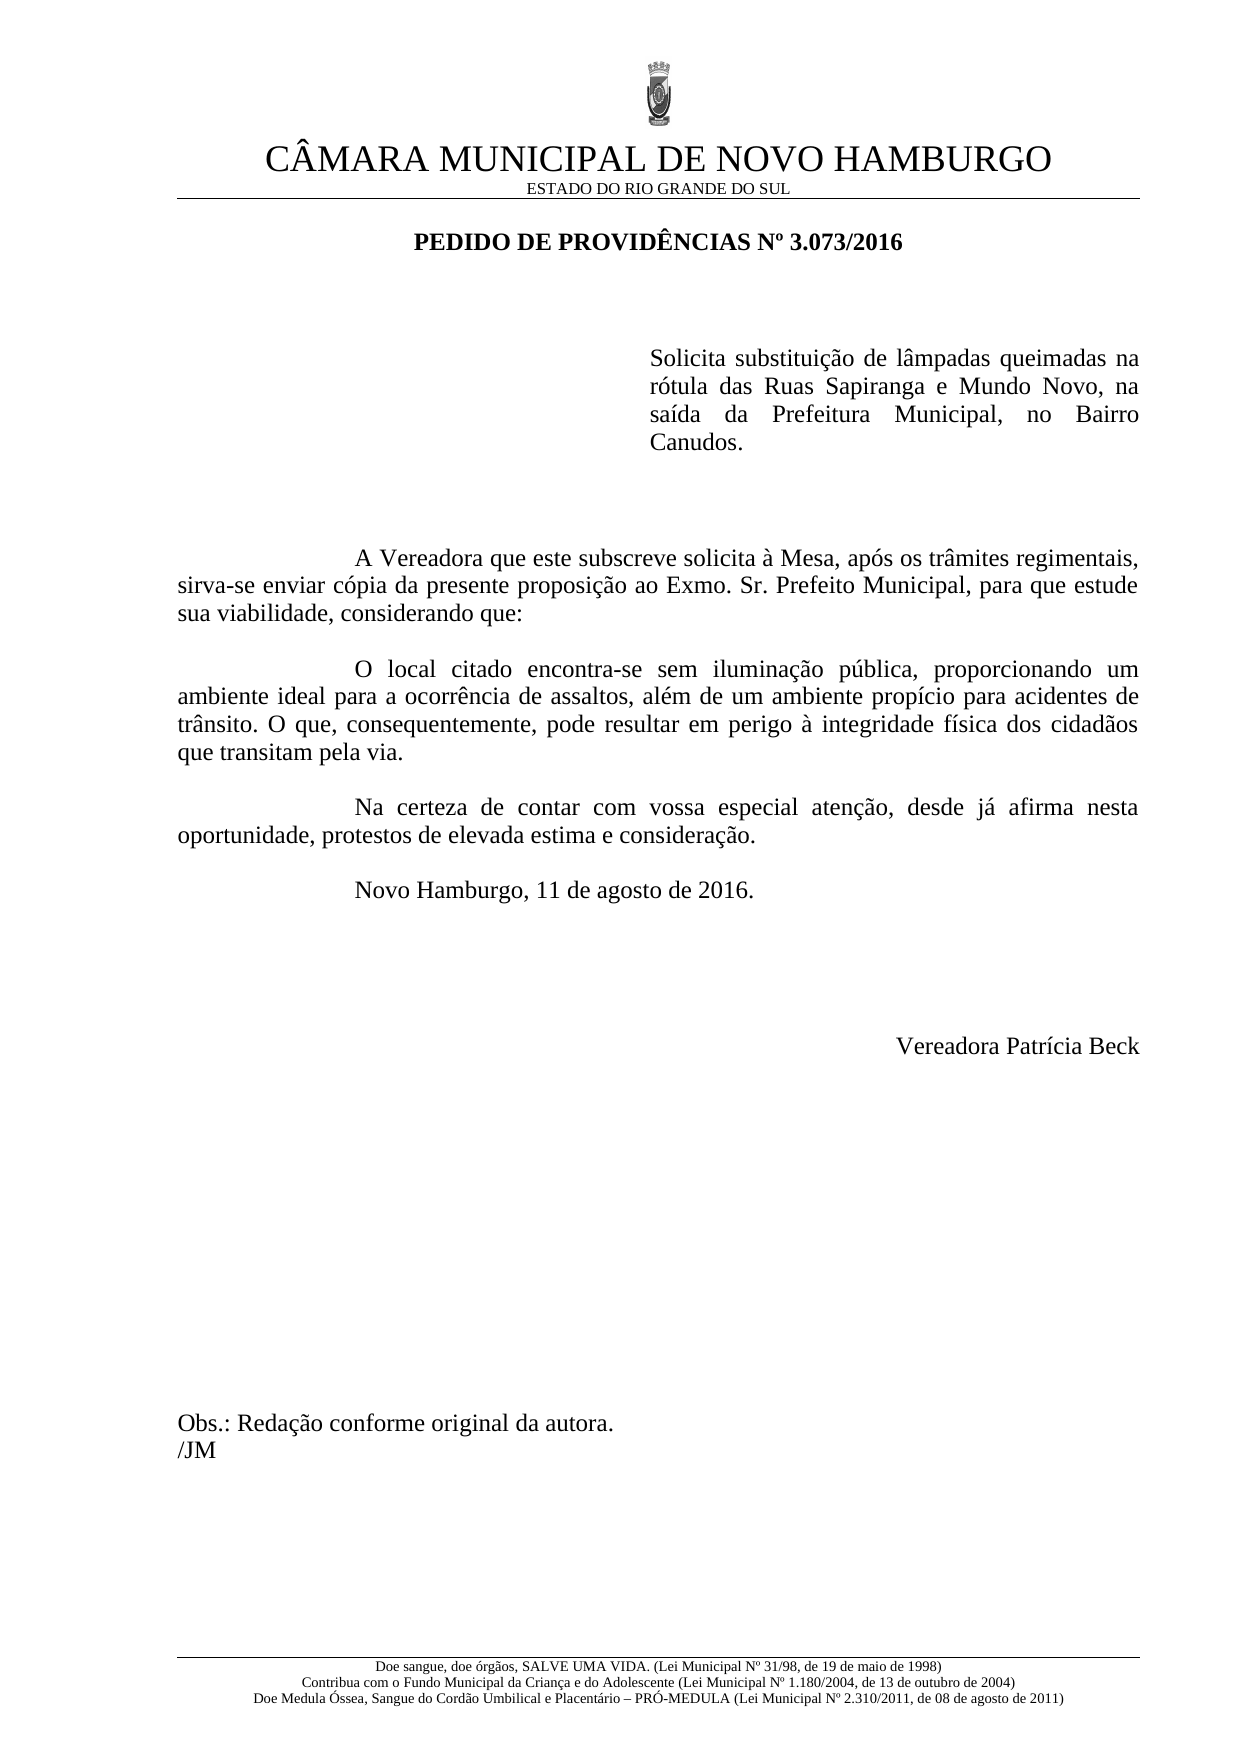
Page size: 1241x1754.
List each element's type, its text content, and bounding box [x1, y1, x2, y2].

text Vereadora Patrícia Beck [177, 1032, 1140, 1060]
text PEDIDO DE PROVIDÊNCIAS Nº 3.073/2016 [177, 228, 1140, 256]
text A Vereadora que este subscreve solicita à Mesa, após os trâmites regimentais, sirva-se enviar cópia da presente proposição ao Exmo. Sr. Prefeito Municipal, para que estude sua viabilidade, considerando que: [177, 544, 1140, 627]
text Novo Hamburgo, 11 de agosto de 2016. [177, 876, 1140, 904]
text O local citado encontra-se sem iluminação pública, proporcionando um ambiente ideal para a ocorrência de assaltos, além de um ambiente propício para acidentes de trânsito. O que, consequentemente, pode resultar em perigo à integridade física dos cidadãos que transitam pela via. [177, 655, 1140, 766]
text Na certeza de contar com vossa especial atenção, desde já afirma nesta oportunidade, protestos de elevada estima e consideração. [177, 793, 1140, 849]
text /JM [177, 1436, 1140, 1464]
text Obs.: Redação conforme original da autora. [177, 1409, 1140, 1436]
text Solicita substituição de lâmpadas queimadas na rótula das Ruas Sapiranga e Mundo Novo, na saída da Prefeitura Municipal, no Bairro Canudos. [649, 344, 1140, 455]
